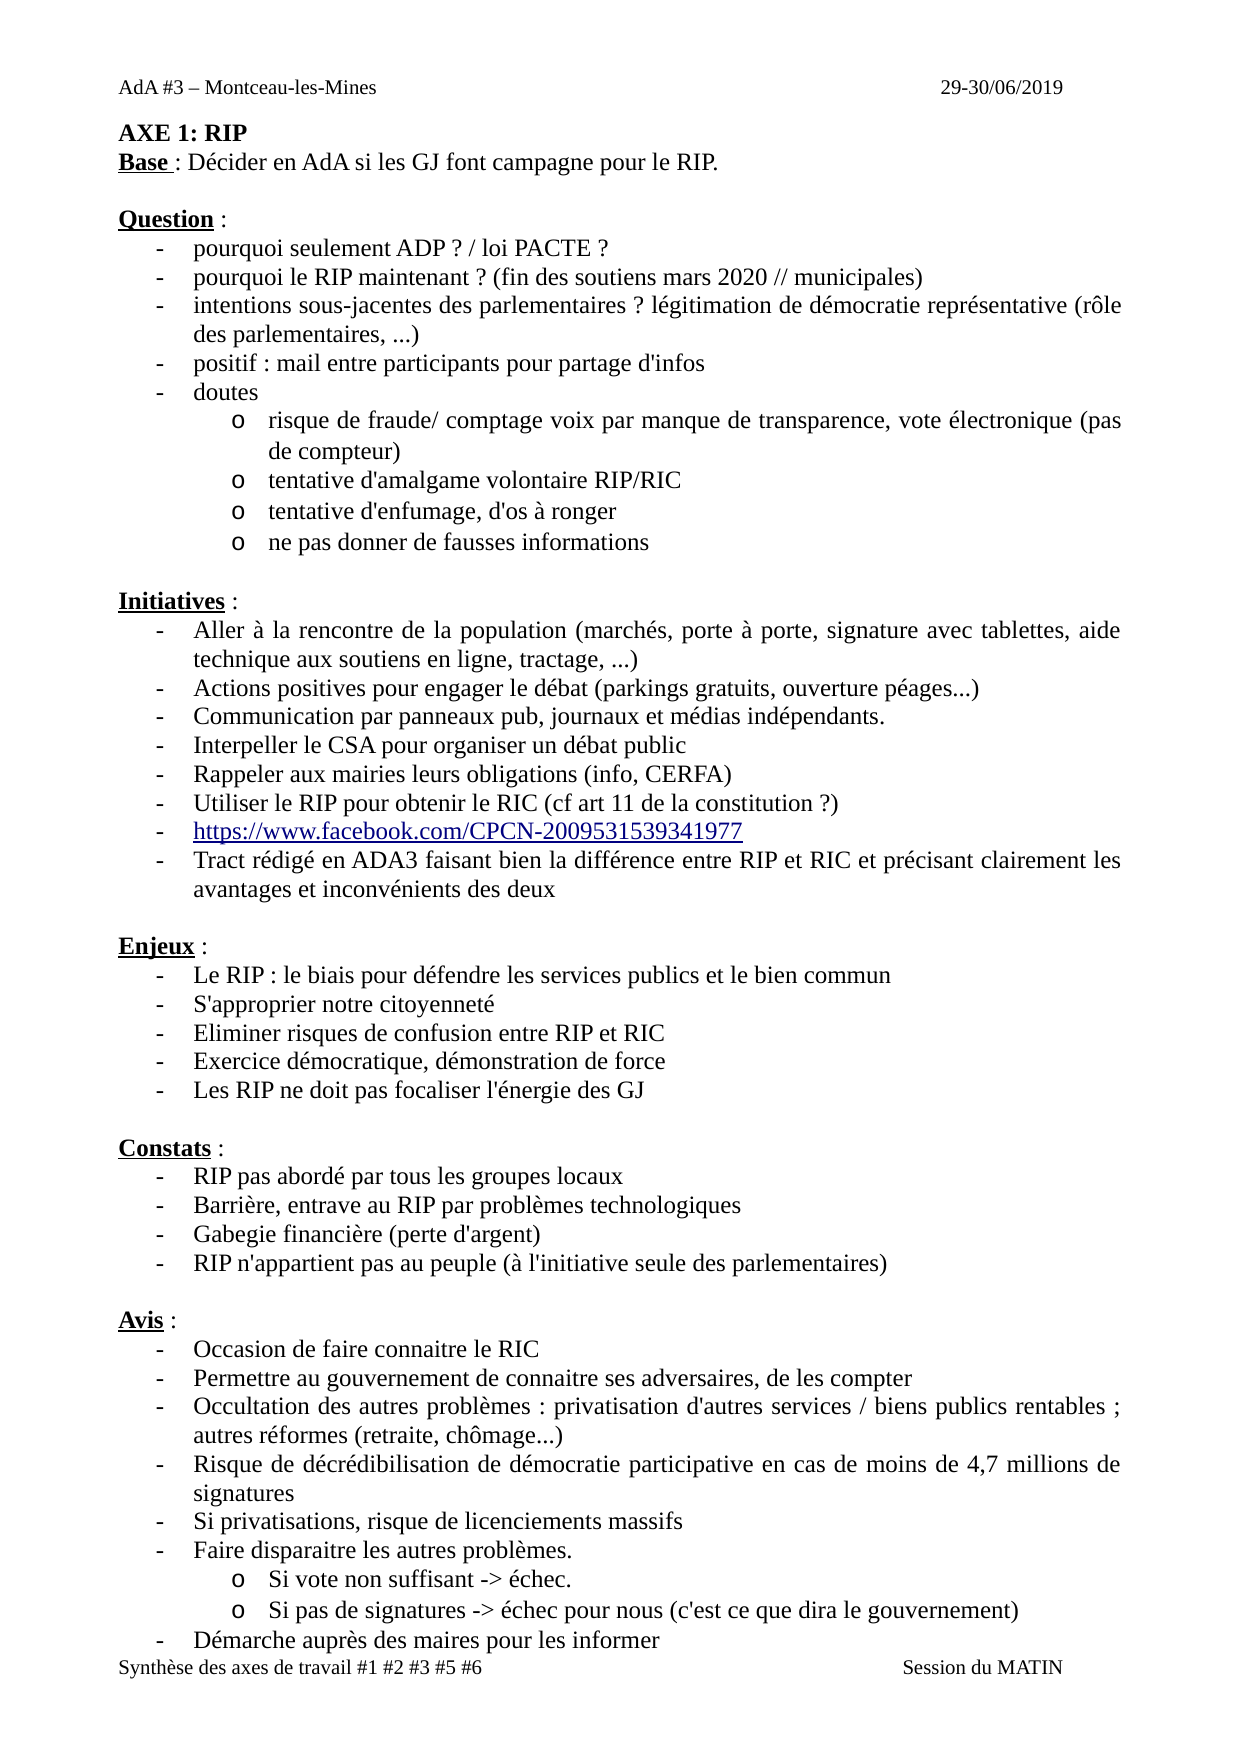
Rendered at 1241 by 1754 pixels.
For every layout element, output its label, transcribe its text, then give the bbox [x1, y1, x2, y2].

list Gabegie financière (perte d'argent) [156, 1219, 1122, 1248]
list Occultation des autres problèmes : privatisation d'autres services / biens publics rentables ; autres réformes (retraite, chômage...) [156, 1391, 1122, 1449]
list Exercice démocratique, démonstration de force [156, 1046, 1122, 1075]
list https://www.facebook.com/CPCN-2009531539341977 [156, 816, 1122, 845]
list Permettre au gouvernement de connaitre ses adversaires, de les compter [156, 1363, 1122, 1391]
text Avis : [118, 1305, 1122, 1334]
list Interpeller le CSA pour organiser un débat public [156, 730, 1122, 759]
list intentions sous-jacentes des parlementaires ? légitimation de démocratie représentative (rôle des parlementaires, ...) [156, 291, 1122, 348]
list ne pas donner de fausses informations [231, 527, 1122, 558]
list RIP n'appartient pas au peuple (à l'initiative seule des parlementaires) [156, 1248, 1122, 1276]
list pourquoi seulement ADP ? / loi PACTE ? [156, 233, 1122, 262]
list Si vote non suffisant -> échec. [231, 1564, 1122, 1595]
list RIP pas abordé par tous les groupes locaux [156, 1161, 1122, 1190]
text Enjeux : [118, 931, 1122, 960]
list positif : mail entre participants pour partage d'infos [156, 348, 1122, 377]
text Question : [118, 176, 1122, 233]
list Barrière, entrave au RIP par problèmes technologiques [156, 1190, 1122, 1219]
list Risque de décrédibilisation de démocratie participative en cas de moins de 4,7 millions de signatures [156, 1449, 1122, 1506]
text AXE 1: RIP [118, 118, 1122, 147]
list Faire disparaitre les autres problèmes. [156, 1535, 1122, 1564]
text Initiatives : [118, 586, 1122, 615]
list Démarche auprès des maires pour les informer [156, 1626, 1122, 1654]
list risque de fraude/ comptage voix par manque de transparence, vote électronique (pas de compteur) [231, 406, 1122, 465]
list Actions positives pour engager le débat (parkings gratuits, ouverture péages...) [156, 673, 1122, 701]
list Aller à la rencontre de la population (marchés, porte à porte, signature avec tablettes, aide technique aux soutiens en ligne, tractage, ...) [156, 615, 1122, 673]
list Les RIP ne doit pas focaliser l'énergie des GJ [156, 1075, 1122, 1104]
list S'approprier notre citoyenneté [156, 989, 1122, 1018]
list Si privatisations, risque de licenciements massifs [156, 1506, 1122, 1535]
text Constats : [118, 1133, 1122, 1161]
list Eliminer risques de confusion entre RIP et RIC [156, 1018, 1122, 1046]
list tentative d'amalgame volontaire RIP/RIC [231, 465, 1122, 496]
list Communication par panneaux pub, journaux et médias indépendants. [156, 701, 1122, 730]
list tentative d'enfumage, d'os à ronger [231, 496, 1122, 527]
list Utiliser le RIP pour obtenir le RIC (cf art 11 de la constitution ?) [156, 788, 1122, 816]
text Base : Décider en AdA si les GJ font campagne pour le RIP. [118, 147, 1122, 176]
list Si pas de signatures -> échec pour nous (c'est ce que dira le gouvernement) [231, 1595, 1122, 1626]
list Tract rédigé en ADA3 faisant bien la différence entre RIP et RIC et précisant clairement les avantages et inconvénients des deux [156, 845, 1122, 903]
list Rappeler aux mairies leurs obligations (info, CERFA) [156, 759, 1122, 788]
list Le RIP : le biais pour défendre les services publics et le bien commun [156, 960, 1122, 989]
list Occasion de faire connaitre le RIC [156, 1334, 1122, 1363]
list pourquoi le RIP maintenant ? (fin des soutiens mars 2020 // municipales) [156, 262, 1122, 291]
list doutes [156, 377, 1122, 406]
